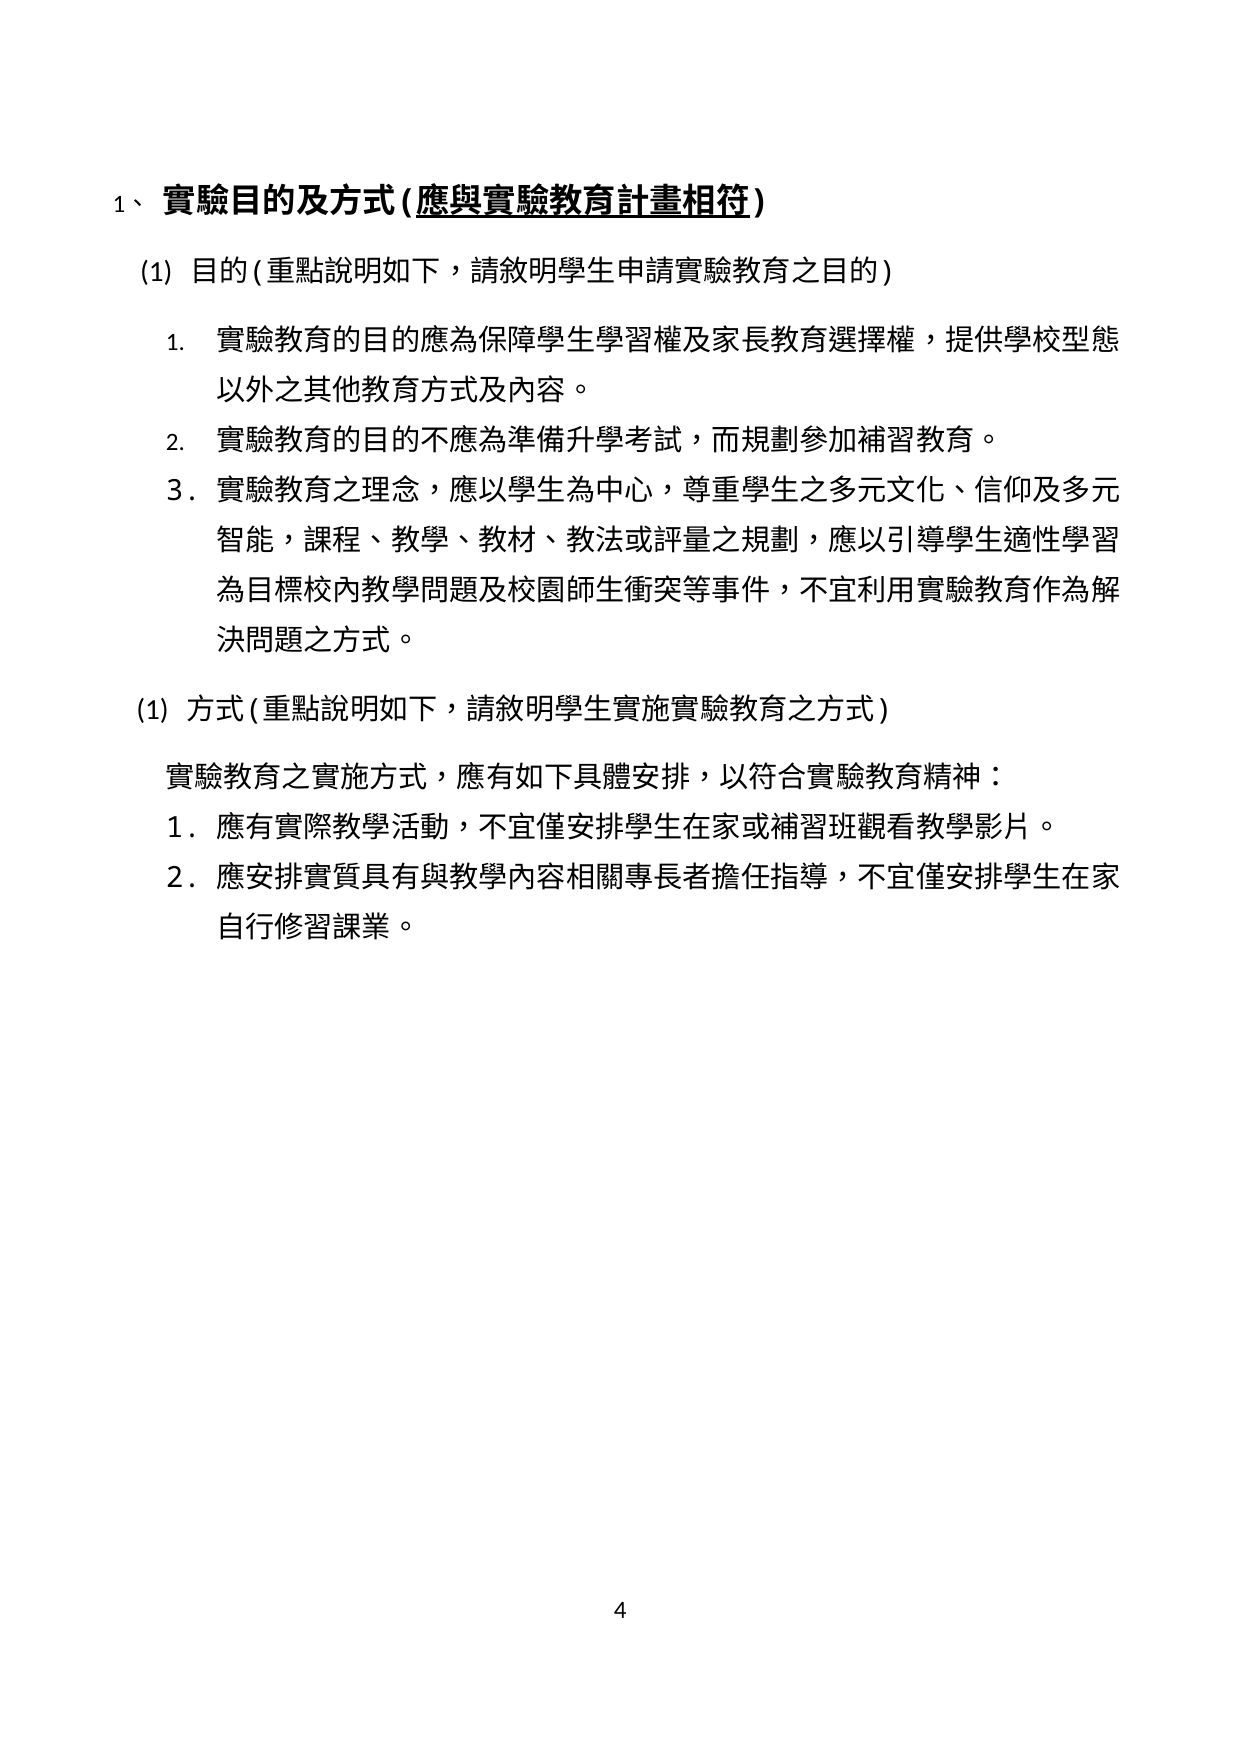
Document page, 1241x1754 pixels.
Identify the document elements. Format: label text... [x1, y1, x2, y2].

list 應有實際教學活動，不宜僅安排學生在家或補習班觀看教學影片。 [166, 798, 1128, 848]
list 實驗教育的目的不應為準備升學考試，而規劃參加補習教育。 [166, 410, 1128, 460]
list 目的(重點說明如下，請敘明學生申請實驗教育之目的) [140, 242, 1128, 292]
list 實驗教育的目的應為保障學生學習權及家長教育選擇權，提供學校型態以外之其他教育方式及內容。 [166, 310, 1128, 410]
list 方式(重點說明如下，請敘明學生實施實驗教育之方式) [136, 679, 1128, 729]
subtitle 實驗教育之實施方式，應有如下具體安排，以符合實驗教育精神： [112, 748, 1128, 798]
list 實驗教育之理念，應以學生為中心，尊重學生之多元文化、信仰及多元智能，課程、教學、教材、教法或評量之規劃，應以引導學生適性學習為目標校內教學問題及校園師生衝突等事件，不宜利用實驗教育作為解決問題之方式。 [166, 460, 1128, 660]
list 應安排實質具有與教學內容相關專長者擔任指導，不宜僅安排學生在家自行修習課業。 [166, 848, 1128, 948]
list 實驗目的及方式(應與實驗教育計畫相符) [112, 173, 1128, 223]
